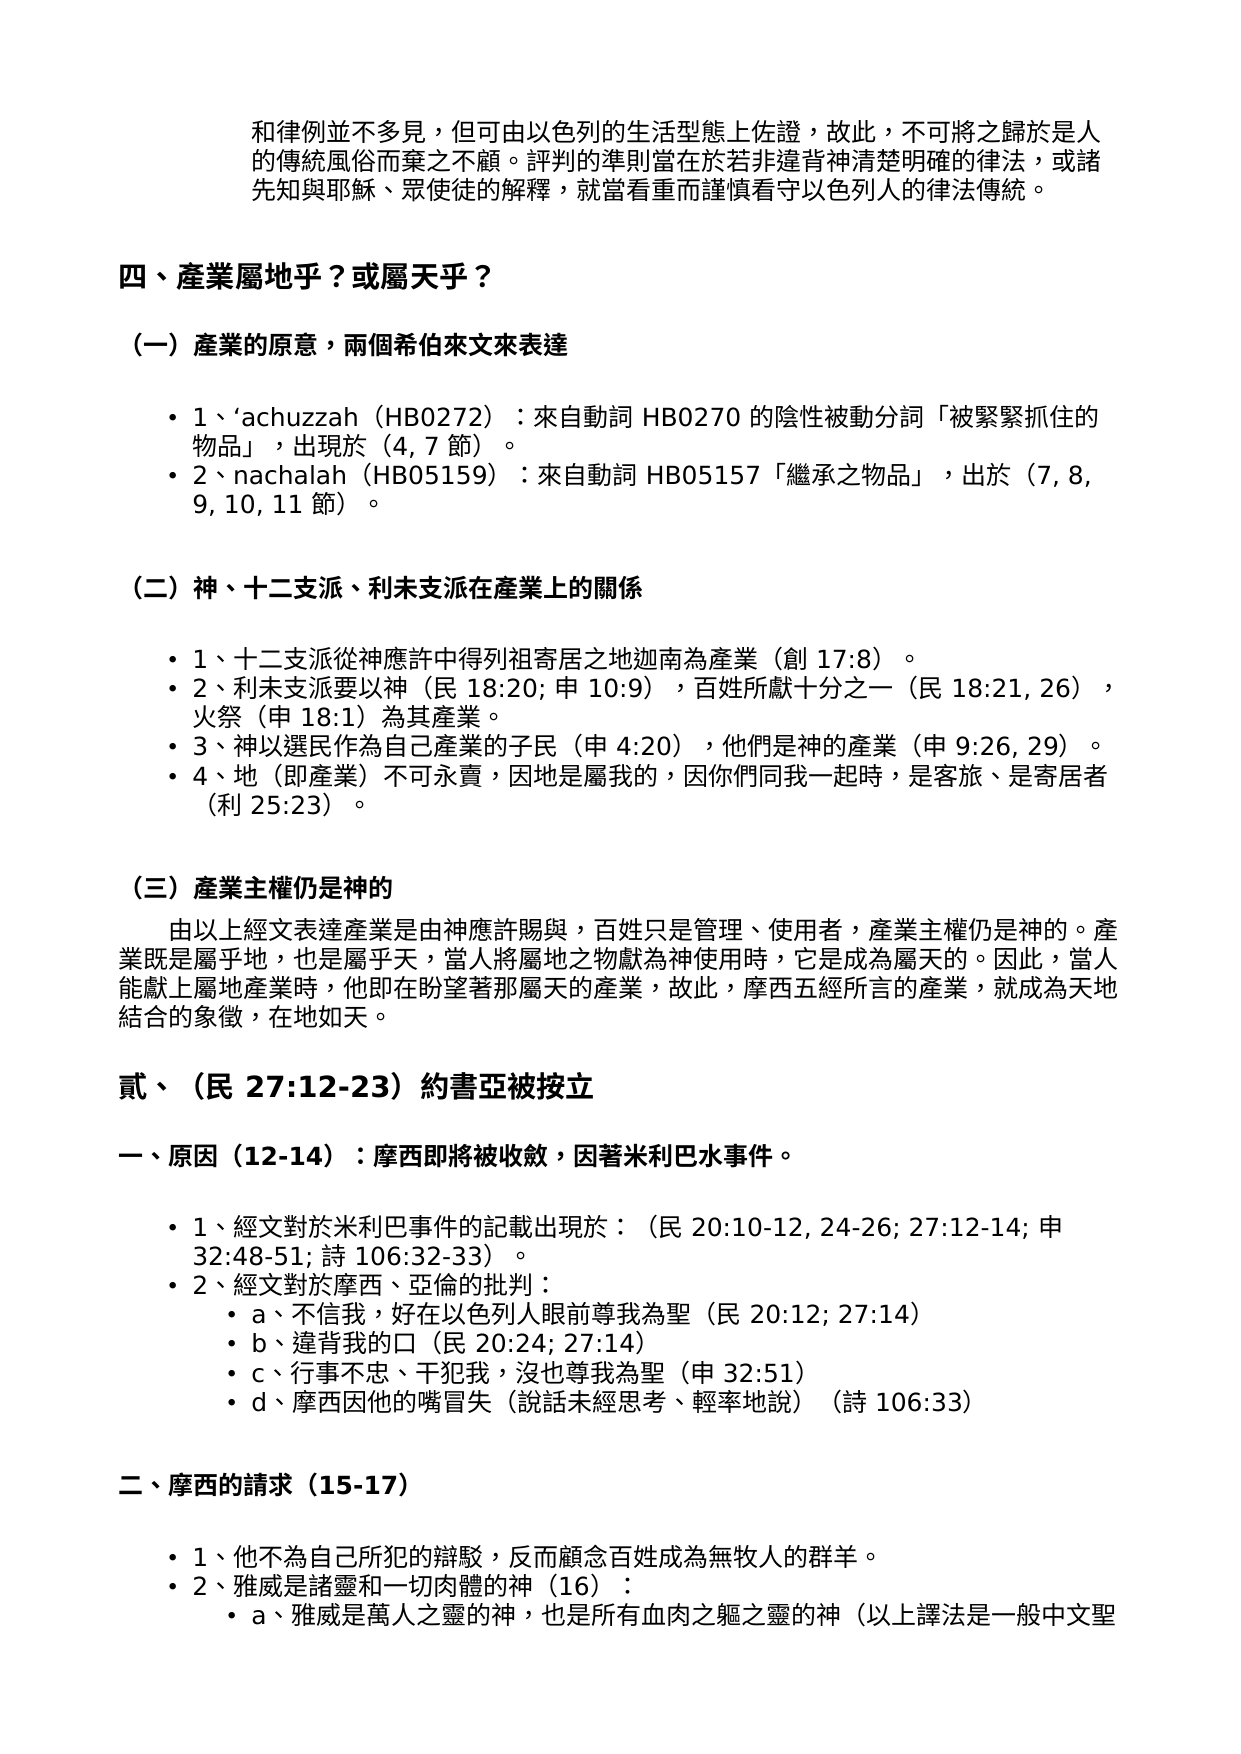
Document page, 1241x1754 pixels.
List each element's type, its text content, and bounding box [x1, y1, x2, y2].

list 3、神以選民作為自己產業的子民（申 4:20），他們是神的產業（申 9:26, 29）。 [177, 732, 1122, 762]
list a、雅威是萬人之靈的神，也是所有血肉之軀之靈的神（以上譯法是一般中文聖 [236, 1601, 1122, 1630]
subtitle 一、原因（12-14）：摩西即將被收斂，因著米利巴水事件。 [118, 1142, 1122, 1171]
list 4、地（即產業）不可永賣，因地是屬我的，因你們同我一起時，是客旅、是寄居者（利 25:23）。 [177, 762, 1122, 820]
list d、摩西因他的嘴冒失（說話未經思考、輕率地說）（詩 106:33） [236, 1388, 1122, 1417]
list 1、十二支派從神應許中得列祖寄居之地迦南為產業（創 17:8）。 [177, 645, 1122, 674]
list c、行事不忠、干犯我，沒也尊我為聖（申 32:51） [236, 1359, 1122, 1388]
list 1、經文對於米利巴事件的記載出現於：（民 20:10-12, 24-26; 27:12-14; 申 32:48-51; 詩 106:32-33）。 [177, 1213, 1122, 1271]
list 1、他不為自己所犯的辯駁，反而顧念百姓成為無牧人的群羊。 [177, 1543, 1122, 1572]
subtitle （二）神、十二支派、利未支派在產業上的關係 [118, 574, 1122, 603]
subtitle 貳、（民 27:12-23）約書亞被按立 [118, 1070, 1122, 1104]
list a、不信我，好在以色列人眼前尊我為聖（民 20:12; 27:14） [236, 1300, 1122, 1329]
subtitle （一）產業的原意，兩個希伯來文來表達 [118, 332, 1122, 361]
list 2、nachalah（HB05159）：來自動詞 HB05157「繼承之物品」，出於（7, 8, 9, 10, 11 節）。 [177, 461, 1122, 519]
list 2、雅威是諸靈和一切肉體的神（16）： [177, 1572, 1122, 1601]
subtitle 四、產業屬地乎？或屬天乎？ [118, 260, 1122, 294]
subtitle 二、摩西的請求（15-17） [118, 1472, 1122, 1501]
list 2、利未支派要以神（民 18:20; 申 10:9），百姓所獻十分之一（民 18:21, 26），火祭（申 18:1）為其產業。 [177, 674, 1122, 732]
text 由以上經文表達產業是由神應許賜與，百姓只是管理、使用者，產業主權仍是神的。產業既是屬乎地，也是屬乎天，當人將屬地之物獻為神使用時，它是成為屬天的。因此，當人能獻上屬地產業時，他即在盼望著那屬天的產業，故此，摩西五經所言的產業，就成為天地結合的象徵，在地如天。 [118, 916, 1122, 1033]
list 2、經文對於摩西、亞倫的批判： [177, 1271, 1122, 1300]
list 1、‘achuzzah（HB0272）：來自動詞 HB0270 的陰性被動分詞「被緊緊抓住的物品」，出現於（4, 7 節）。 [177, 403, 1122, 461]
list 和律例並不多見，但可由以色列的生活型態上佐證，故此，不可將之歸於是人的傳統風俗而棄之不顧。評判的準則當在於若非違背神清楚明確的律法，或諸先知與耶穌、眾使徒的解釋，就當看重而謹慎看守以色列人的律法傳統。 [236, 118, 1122, 206]
subtitle （三）產業主權仍是神的 [118, 874, 1122, 904]
list b、違背我的口（民 20:24; 27:14） [236, 1329, 1122, 1359]
